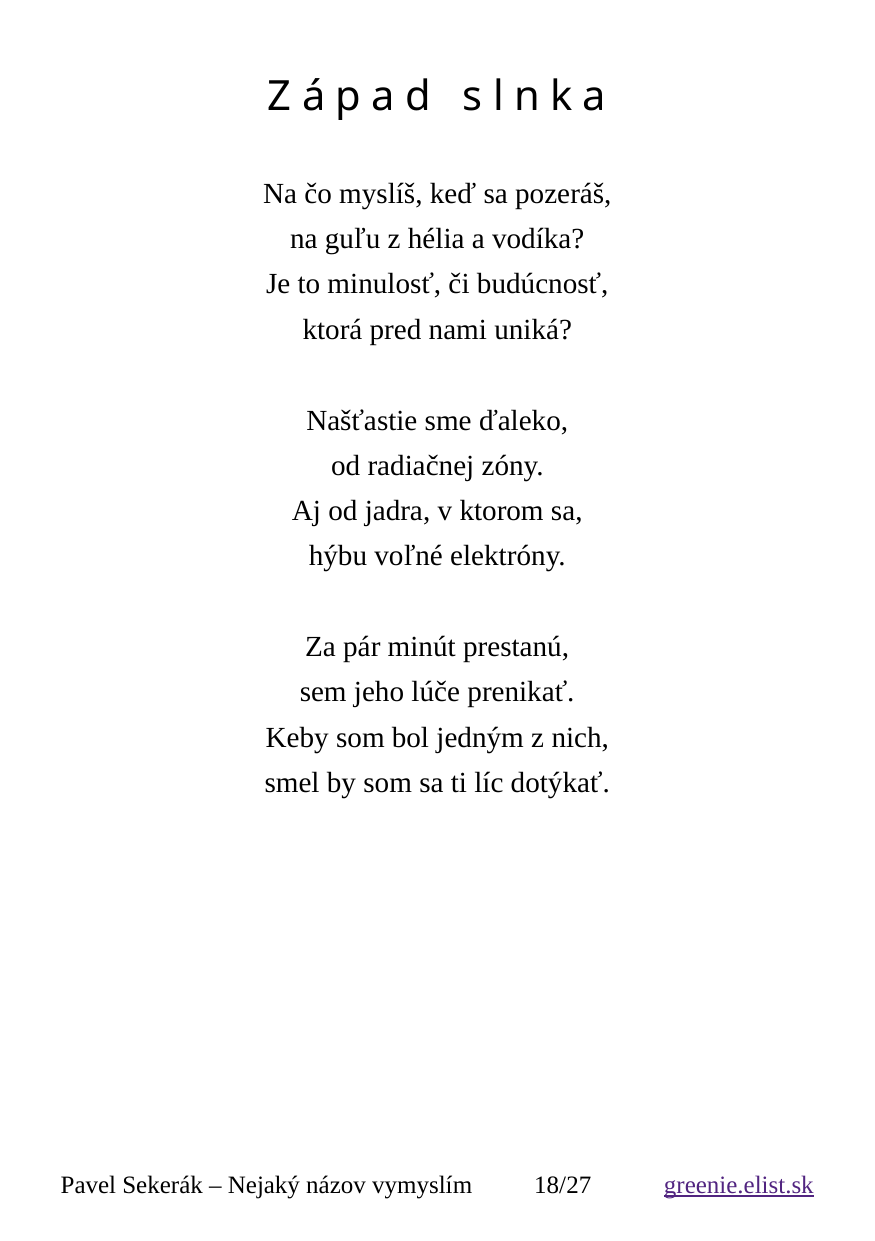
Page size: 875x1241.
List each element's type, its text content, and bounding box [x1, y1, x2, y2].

text smel by som sa ti líc dotýkať. [41, 765, 833, 799]
text sem jeho lúče prenikať. [41, 674, 833, 708]
text Aj od jadra, v ktorom sa, [41, 493, 833, 527]
text od radiačnej zóny. [41, 448, 833, 481]
text Za pár minút prestanú, [41, 629, 833, 663]
text Keby som bol jedným z nich, [41, 720, 833, 753]
text na guľu z hélia a vodíka? [41, 221, 833, 255]
text hýbu voľné elektróny. [41, 538, 833, 572]
text ktorá pred nami uniká? [41, 312, 833, 346]
text Je to minulosť, či budúcnosť, [41, 267, 833, 300]
text Na čo myslíš, keď sa pozeráš, [41, 176, 833, 209]
subtitle Západ slnka [41, 66, 833, 123]
text Našťastie sme ďaleko, [41, 403, 833, 436]
